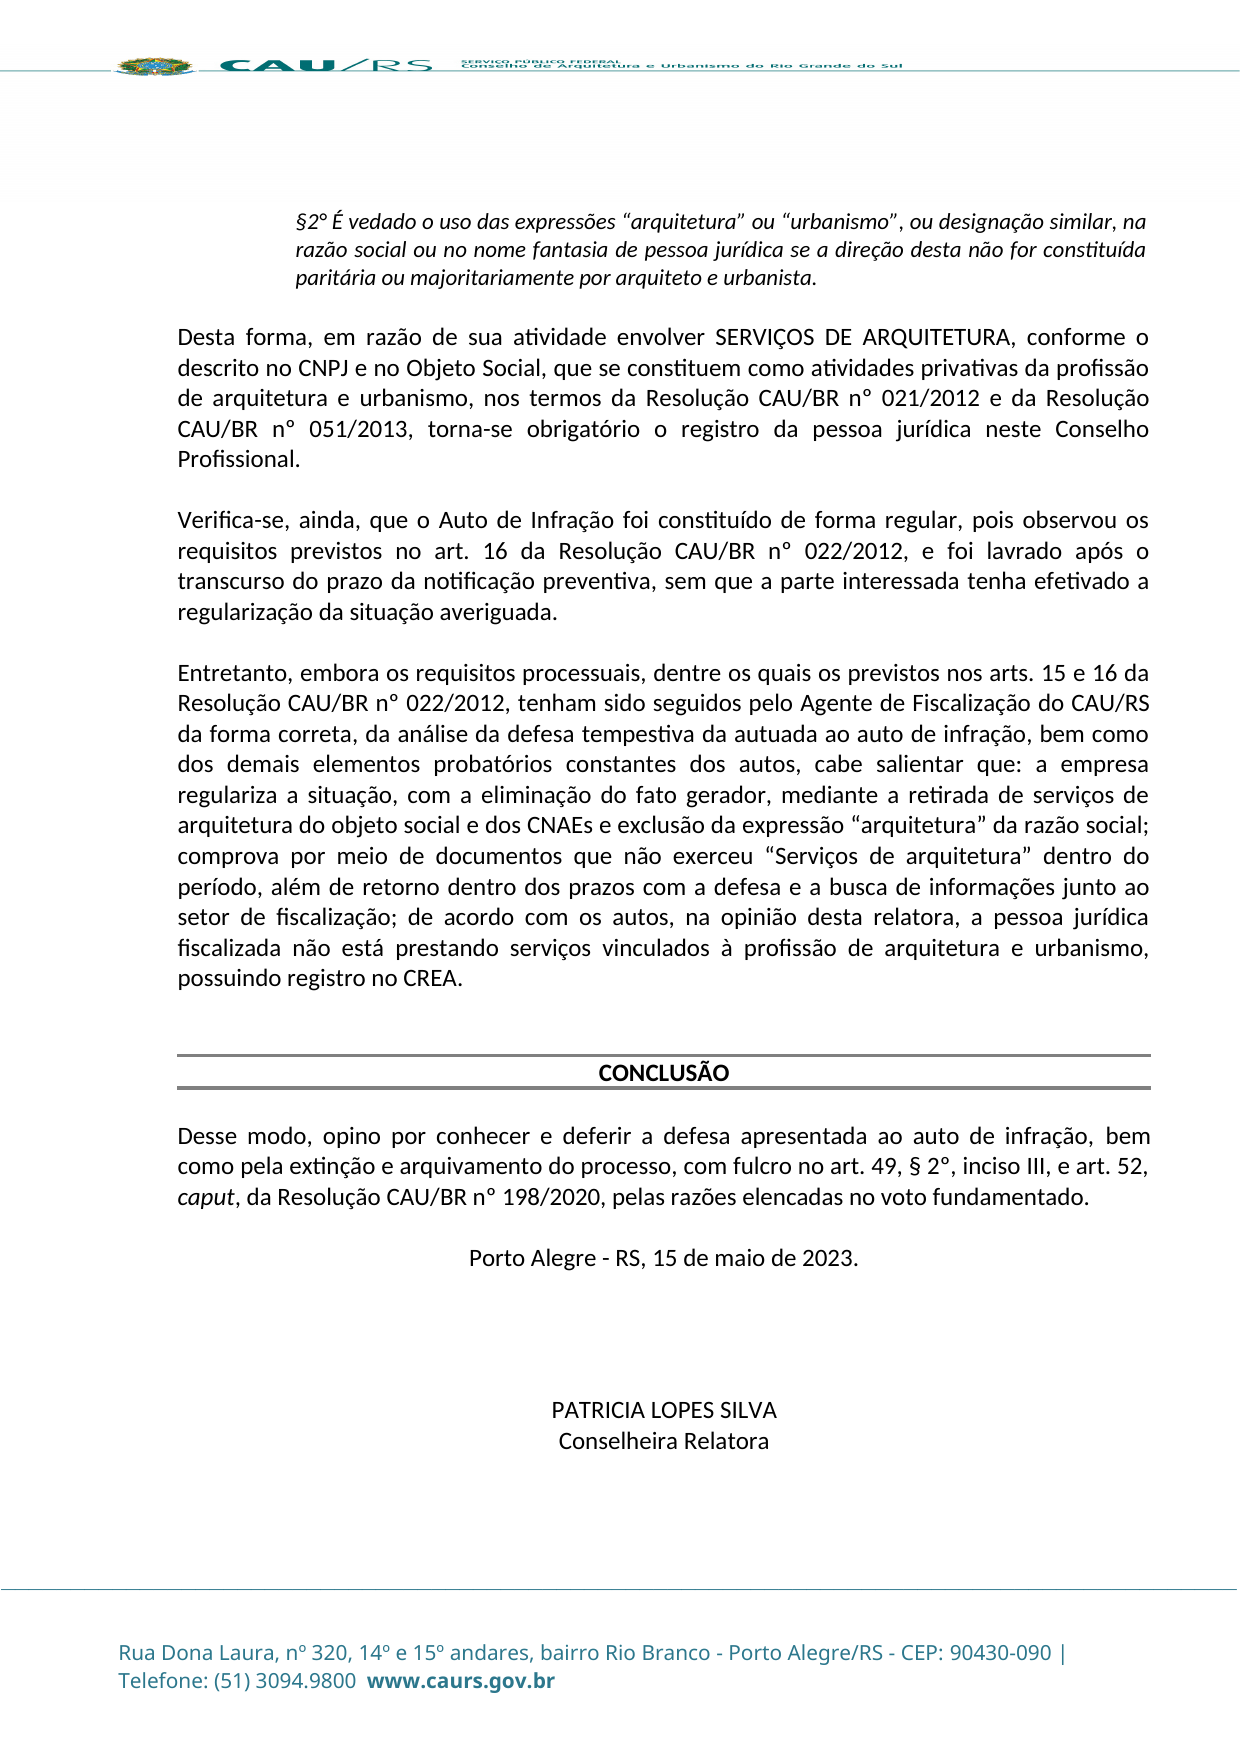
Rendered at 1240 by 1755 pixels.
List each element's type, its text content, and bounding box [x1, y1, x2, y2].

text Porto Alegre - RS, 15 de maio de 2023. [177, 1242, 1151, 1273]
text Verifica-se, ainda, que o Auto de Infração foi constituído de forma regular, pois observou os requisitos previstos no art. 16 da Resolução CAU/BR nº 022/2012, e foi lavrado após o transcurso do prazo da notificação preventiva, sem que a parte interessada tenha efetivado a regularização da situação averiguada. [177, 504, 1151, 627]
text PATRICIA LOPES SILVA [177, 1395, 1151, 1425]
table_header CONCLUSÃO [177, 1057, 1151, 1086]
text §2° É vedado o uso das expressões “arquitetura” ou “urbanismo”, ou designação similar, na razão social ou no nome fantasia de pessoa jurídica se a direção desta não for constituída paritária ou majoritariamente por arquiteto e urbanista. [295, 207, 1151, 291]
text Conselheira Relatora [177, 1425, 1151, 1456]
text Entretanto, embora os requisitos processuais, dentre os quais os previstos nos arts. 15 e 16 da Resolução CAU/BR nº 022/2012, tenham sido seguidos pelo Agente de Fiscalização do CAU/RS da forma correta, da análise da defesa tempestiva da autuada ao auto de infração, bem como dos demais elementos probatórios constantes dos autos, cabe salientar que: a empresa regulariza a situação, com a eliminação do fato gerador, mediante a retirada de serviços de arquitetura do objeto social e dos CNAEs e exclusão da expressão “arquitetura” da razão social; comprova por meio de documentos que não exerceu “Serviços de arquitetura” dentro do período, além de retorno dentro dos prazos com a defesa e a busca de informações junto ao setor de fiscalização; de acordo com os autos, na opinião desta relatora, a pessoa jurídica fiscalizada não está prestando serviços vinculados à profissão de arquitetura e urbanismo, possuindo registro no CREA. [177, 657, 1151, 993]
text Desta forma, em razão de sua atividade envolver SERVIÇOS DE ARQUITETURA, conforme o descrito no CNPJ e no Objeto Social, que se constituem como atividades privativas da profissão de arquitetura e urbanismo, nos termos da Resolução CAU/BR nº 021/2012 e da Resolução CAU/BR nº 051/2013, torna-se obrigatório o registro da pessoa jurídica neste Conselho Profissional. [177, 321, 1151, 474]
text Desse modo, opino por conhecer e deferir a defesa apresentada ao auto de infração, bem como pela extinção e arquivamento do processo, com fulcro no art. 49, § 2º, inciso III, e art. 52, caput, da Resolução CAU/BR nº 198/2020, pelas razões elencadas no voto fundamentado. [177, 1120, 1151, 1212]
